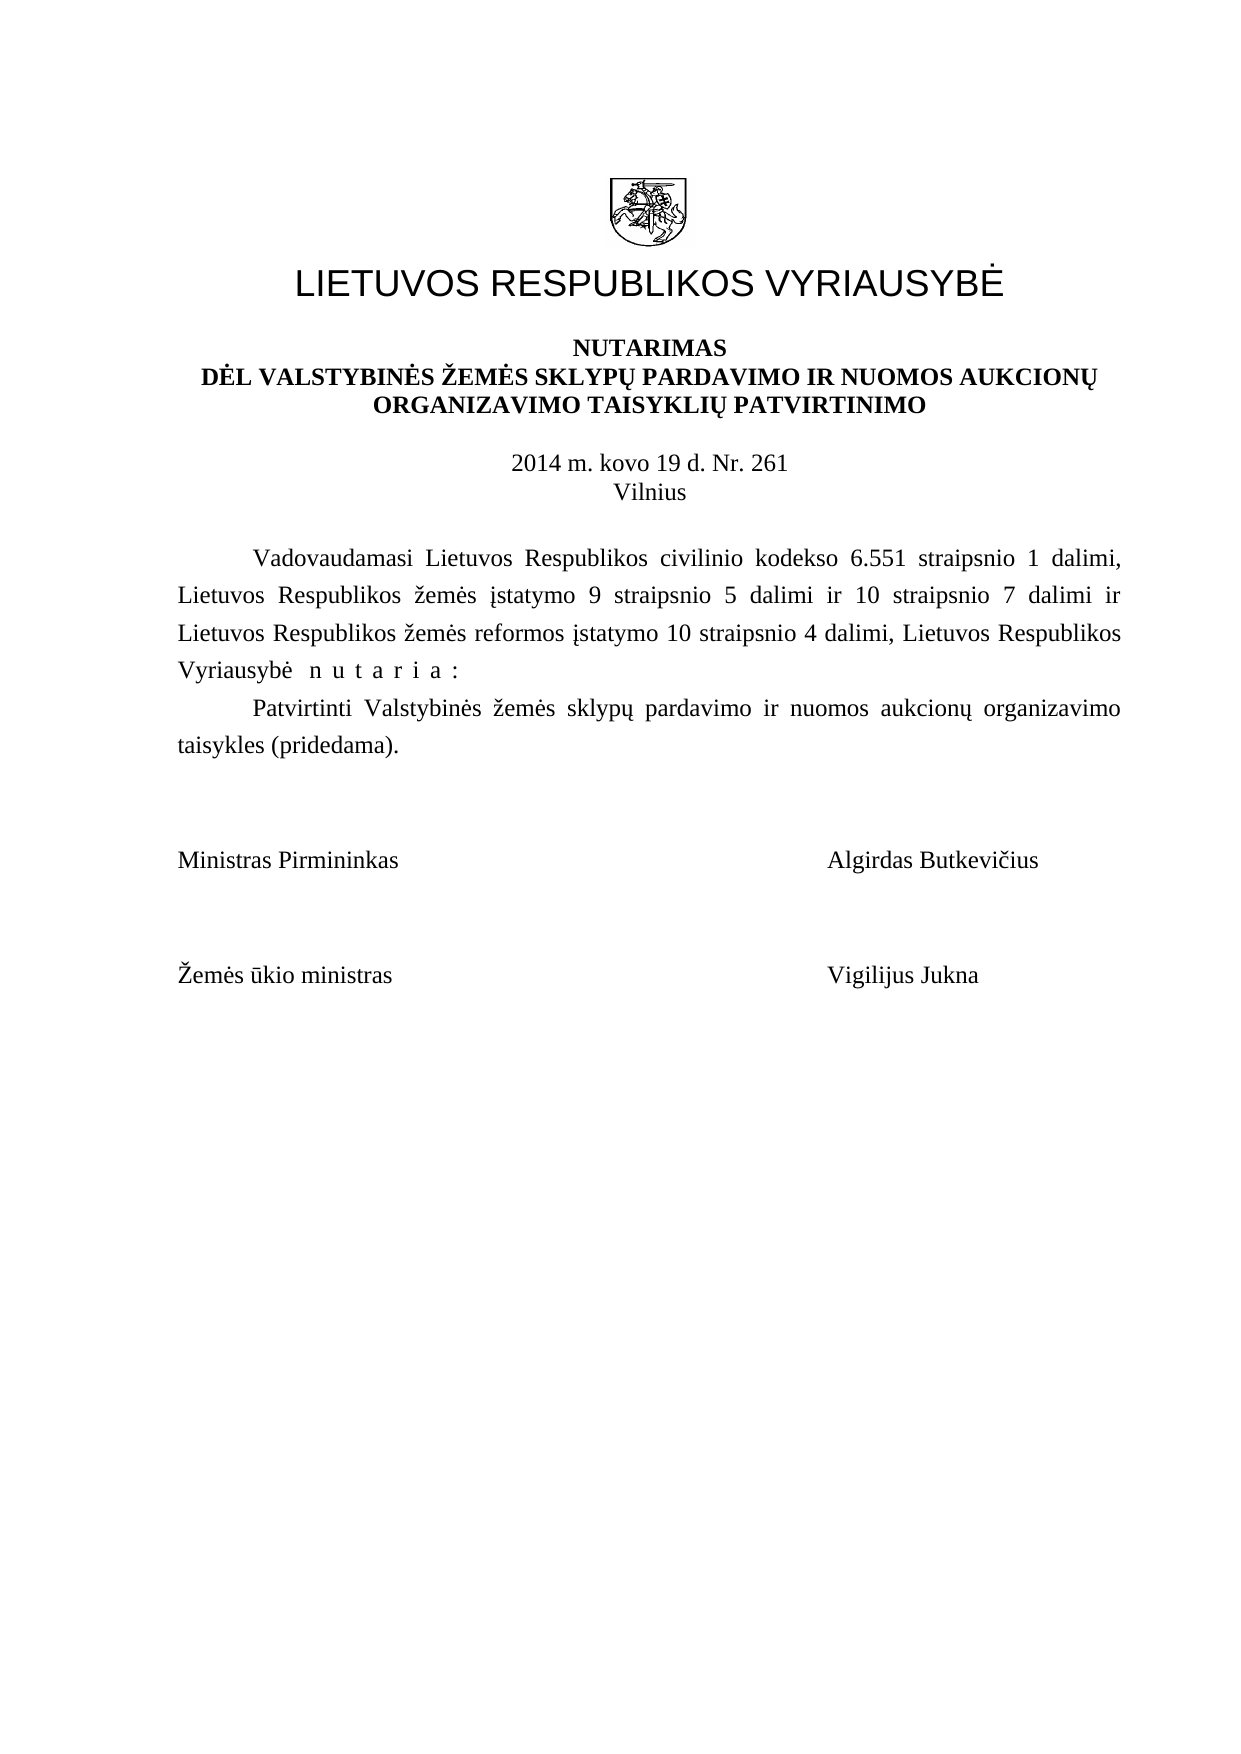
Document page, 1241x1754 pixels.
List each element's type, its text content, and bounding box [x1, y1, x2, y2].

text nutarimas [177, 333, 1122, 362]
text Vadovaudamasi Lietuvos Respublikos civilinio kodekso 6.551 straipsnio 1 dalimi, Lietuvos Respublikos žemės įstatymo 9 straipsnio 5 dalimi ir 10 straipsnio 7 dalimi ir Lietuvos Respublikos žemės reformos įstatymo 10 straipsnio 4 dalimi, Lietuvos Respublikos Vyriausybė nutaria: [177, 534, 1122, 684]
text Patvirtinti Valstybinės žemės sklypų pardavimo ir nuomos aukcionų organizavimo taisykles (pridedama). [177, 684, 1122, 759]
text Ministras Pirmininkas Algirdas Butkevičius [177, 845, 1122, 874]
text Dėl VALSTYBINĖS ŽEMĖS SKLYPŲ PARDAVIMO IR NUOMOS AUKCIONŲ ORGANIZAVIMO TAISYKLIŲ PATVIRTINIMO [177, 362, 1122, 419]
text Lietuvos Respublikos Vyriausybė [177, 261, 1122, 304]
text 2014 m. kovo 19 d. Nr. 261 Vilnius [177, 448, 1122, 505]
text Žemės ūkio ministras Vigilijus Jukna [177, 960, 1122, 989]
